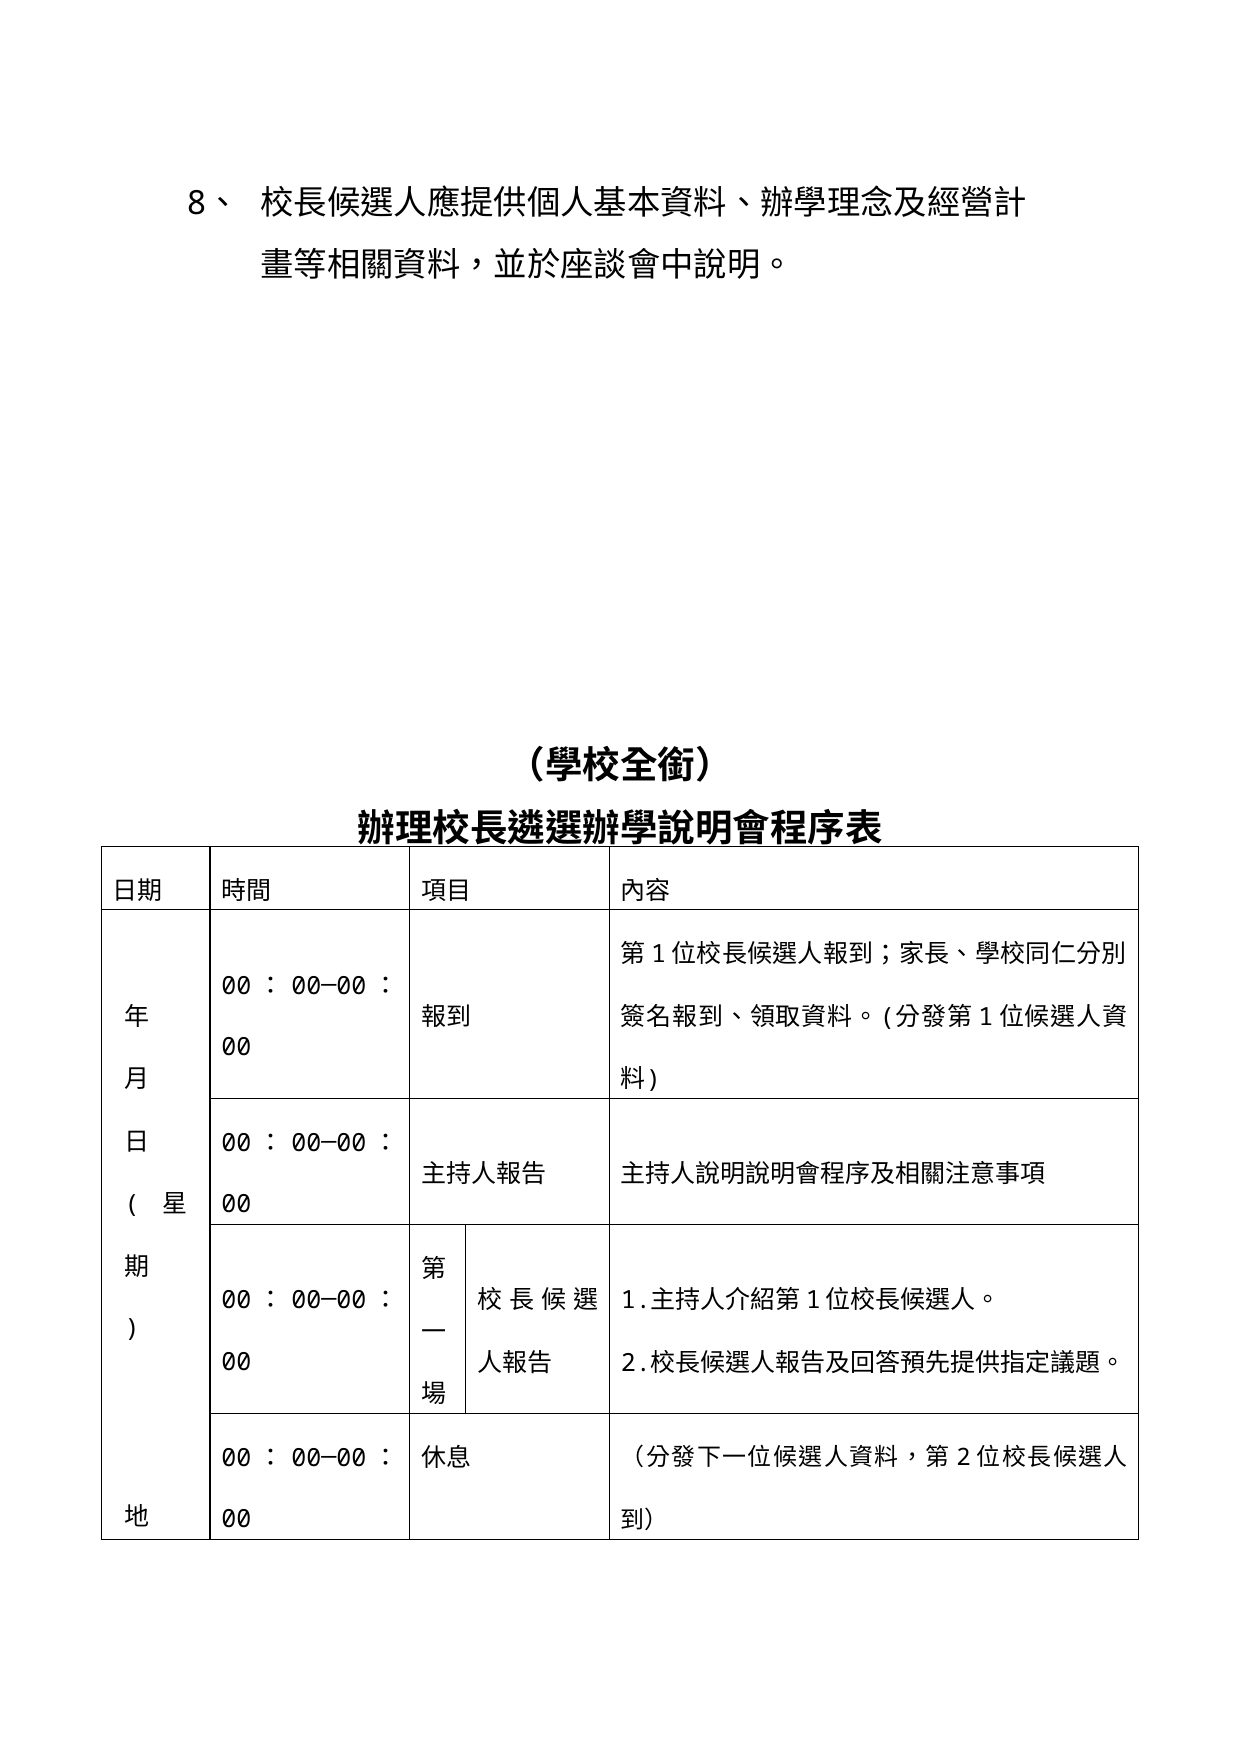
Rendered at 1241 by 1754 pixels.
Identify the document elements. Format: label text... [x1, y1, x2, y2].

list 校長候選人應提供個人基本資料、辦學理念及經營計畫等相關資料，並於座談會中說明。 [186, 158, 1028, 283]
text （學校全銜） [112, 721, 1128, 783]
text 辦理校長遴選辦學說明會程序表 [112, 783, 1128, 846]
table_cell 校長候選人報告 [466, 1225, 609, 1412]
table_cell （分發下一位候選人資料，第2位校長候選人到） [610, 1414, 1138, 1538]
table_cell 主持人說明說明會程序及相關注意事項 [610, 1099, 1138, 1224]
table_cell 年 月 日 (星期 ) 地 [102, 910, 209, 1538]
table_header 內容 [610, 847, 1138, 909]
table_header 時間 [211, 847, 409, 909]
table_cell 00：00─00：00 [211, 1099, 409, 1224]
table_cell 00：00─00：00 [211, 910, 409, 1098]
table_header 日期 [102, 847, 209, 909]
table_header 項目 [410, 847, 609, 909]
table_cell 00：00─00：00 [211, 1414, 409, 1538]
table_cell 休息 [410, 1414, 609, 1538]
table_cell 第1位校長候選人報到；家長、學校同仁分別簽名報到、領取資料。(分發第1位候選人資料) [610, 910, 1138, 1098]
table_cell 00：00─00：00 [211, 1225, 409, 1412]
table_cell 1.主持人介紹第1位校長候選人。 2.校長候選人報告及回答預先提供指定議題。 [610, 1225, 1138, 1412]
table_cell 第一場 [410, 1225, 465, 1412]
table_cell 主持人報告 [410, 1099, 609, 1224]
table_cell 報到 [410, 910, 609, 1098]
